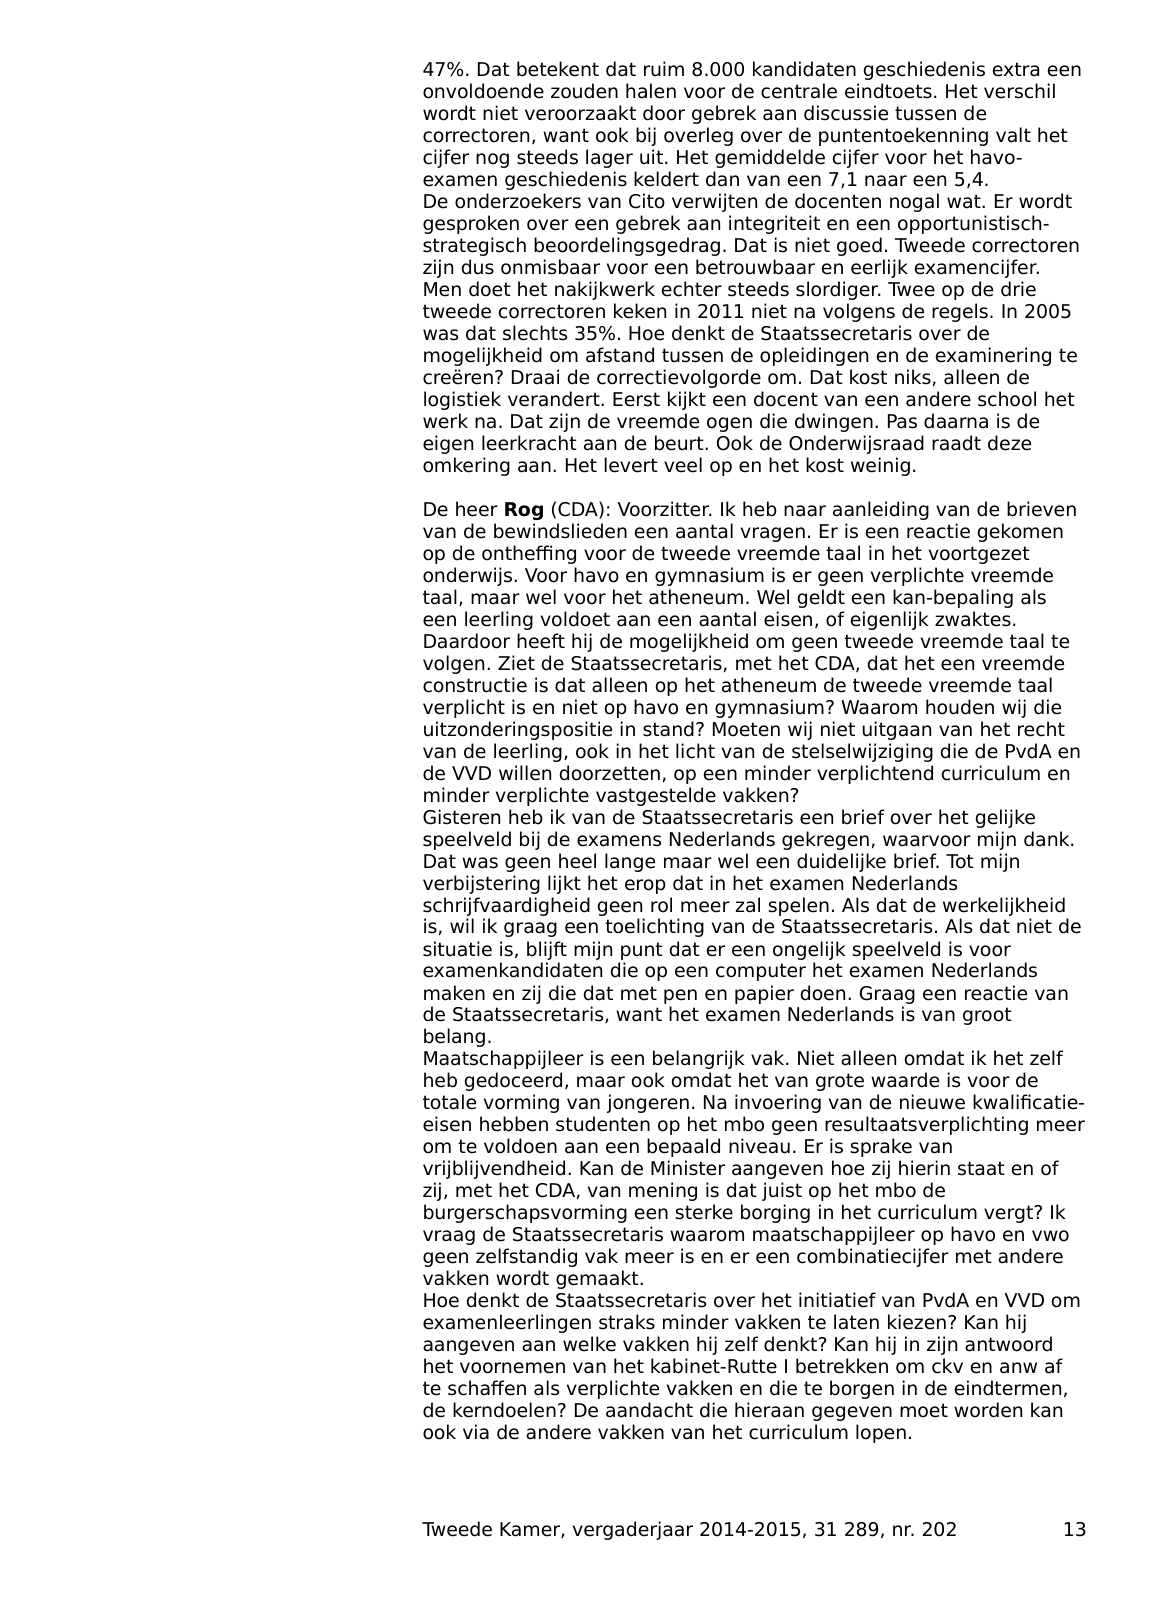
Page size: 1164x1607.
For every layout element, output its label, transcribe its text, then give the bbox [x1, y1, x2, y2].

text Maatschappijleer is een belangrijk vak. Niet alleen omdat ik het zelf heb gedoceerd, maar ook omdat het van grote waarde is voor de totale vorming van jongeren. Na invoering van de nieuwe kwalificatie-eisen hebben studenten op het mbo geen resultaatsverplichting meer om te voldoen aan een bepaald niveau. Er is sprake van vrijblijvendheid. Kan de Minister aangeven hoe zij hierin staat en of zij, met het CDA, van mening is dat juist op het mbo de burgerschapsvorming een sterke borging in het curriculum vergt? Ik vraag de Staatssecretaris waarom maatschappijleer op havo en vwo geen zelfstandig vak meer is en er een combinatiecijfer met andere vakken wordt gemaakt. [422, 1048, 1087, 1290]
text De onderzoekers van Cito verwijten de docenten nogal wat. Er wordt gesproken over een gebrek aan integriteit en een opportunistisch-strategisch beoordelingsgedrag. Dat is niet goed. Tweede correctoren zijn dus onmisbaar voor een betrouwbaar en eerlijk examencijfer. Men doet het nakijkwerk echter steeds slordiger. Twee op de drie tweede correctoren keken in 2011 niet na volgens de regels. In 2005 was dat slechts 35%. Hoe denkt de Staatssecretaris over de mogelijkheid om afstand tussen de opleidingen en de examinering te creëren? Draai de correctievolgorde om. Dat kost niks, alleen de logistiek verandert. Eerst kijkt een docent van een andere school het werk na. Dat zijn de vreemde ogen die dwingen. Pas daarna is de eigen leerkracht aan de beurt. Ook de Onderwijsraad raadt deze omkering aan. Het levert veel op en het kost weinig. [422, 191, 1087, 477]
text De heer Rog (CDA): Voorzitter. Ik heb naar aanleiding van de brieven van de bewindslieden een aantal vragen. Er is een reactie gekomen op de ontheffing voor de tweede vreemde taal in het voortgezet onderwijs. Voor havo en gymnasium is er geen verplichte vreemde taal, maar wel voor het atheneum. Wel geldt een kan-bepaling als een leerling voldoet aan een aantal eisen, of eigenlijk zwaktes. Daardoor heeft hij de mogelijkheid om geen tweede vreemde taal te volgen. Ziet de Staatssecretaris, met het CDA, dat het een vreemde constructie is dat alleen op het atheneum de tweede vreemde taal verplicht is en niet op havo en gymnasium? Waarom houden wij die uitzonderingspositie in stand? Moeten wij niet uitgaan van het recht van de leerling, ook in het licht van de stelselwijziging die de PvdA en de VVD willen doorzetten, op een minder verplichtend curriculum en minder verplichte vastgestelde vakken? [422, 499, 1087, 807]
text 47%. Dat betekent dat ruim 8.000 kandidaten geschiedenis extra een onvoldoende zouden halen voor de centrale eindtoets. Het verschil wordt niet veroorzaakt door gebrek aan discussie tussen de correctoren, want ook bij overleg over de puntentoekenning valt het cijfer nog steeds lager uit. Het gemiddelde cijfer voor het havo-examen geschiedenis keldert dan van een 7,1 naar een 5,4. [422, 59, 1087, 191]
text Gisteren heb ik van de Staatssecretaris een brief over het gelijke speelveld bij de examens Nederlands gekregen, waarvoor mijn dank. Dat was geen heel lange maar wel een duidelijke brief. Tot mijn verbijstering lijkt het erop dat in het examen Nederlands schrijfvaardigheid geen rol meer zal spelen. Als dat de werkelijkheid is, wil ik graag een toelichting van de Staatssecretaris. Als dat niet de situatie is, blijft mijn punt dat er een ongelijk speelveld is voor examenkandidaten die op een computer het examen Nederlands maken en zij die dat met pen en papier doen. Graag een reactie van de Staatssecretaris, want het examen Nederlands is van groot belang. [422, 807, 1087, 1048]
text Hoe denkt de Staatssecretaris over het initiatief van PvdA en VVD om examenleerlingen straks minder vakken te laten kiezen? Kan hij aangeven aan welke vakken hij zelf denkt? Kan hij in zijn antwoord het voornemen van het kabinet-Rutte I betrekken om ckv en anw af te schaffen als verplichte vakken en die te borgen in de eindtermen, de kerndoelen? De aandacht die hieraan gegeven moet worden kan ook via de andere vakken van het curriculum lopen. [422, 1290, 1087, 1444]
